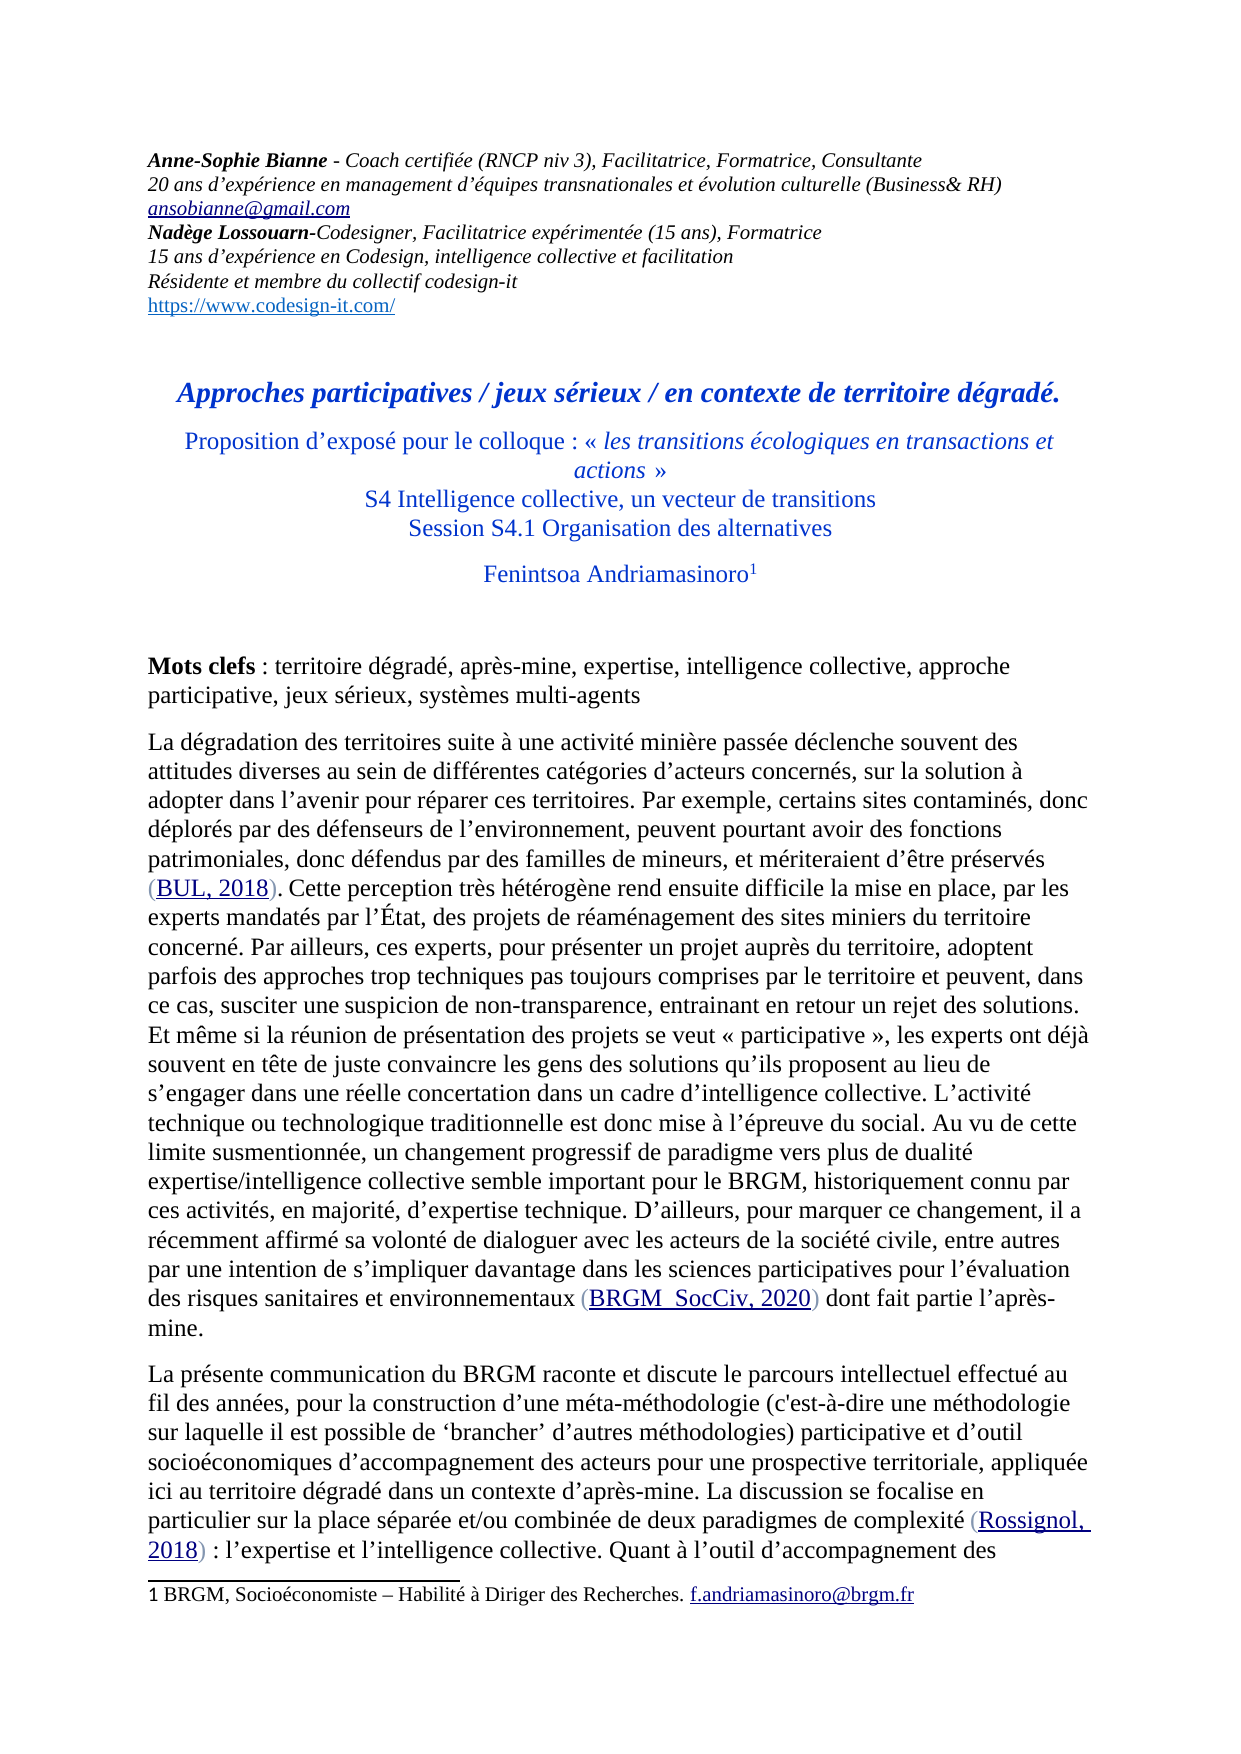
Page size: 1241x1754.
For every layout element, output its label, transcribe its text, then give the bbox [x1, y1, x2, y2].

text Nadège Lossouarn-Codesigner, Facilitatrice expérimentée (15 ans), Formatrice 15 ans d’expérience en Codesign, intelligence collective et facilitation [148, 220, 1093, 268]
text Proposition d’exposé pour le colloque : « les transitions écologiques en transactions et actions » S4 Intelligence collective, un vecteur de transitions Session S4.1 Organisation des alternatives [148, 426, 1093, 542]
text Approches participatives / jeux sérieux / en contexte de territoire dégradé. [148, 375, 1093, 408]
text Mots clefs : territoire dégradé, après-mine, expertise, intelligence collective, approche participative, jeux sérieux, systèmes multi-agents [148, 651, 1093, 709]
text BRGM, Socioéconomiste – Habilité à Diriger des Recherches. f.andriamasinoro@brgm.fr [148, 1581, 1093, 1606]
text La présente communication du BRGM raconte et discute le parcours intellectuel effectué au fil des années, pour la construction d’une méta-méthodologie (c'est-à-dire une méthodologie sur laquelle il est possible de ‘brancher’ d’autres méthodologies) participative et d’outil socioéconomiques d’accompagnement des acteurs pour une prospective territoriale, appliquée ici au territoire dégradé dans un contexte d’après-mine. La discussion se focalise en particulier sur la place séparée et/ou combinée de deux paradigmes de complexité (Rossignol, 2018) : l’expertise et l’intelligence collective. Quant à l’outil d’accompagnement des [148, 1359, 1093, 1563]
text La dégradation des territoires suite à une activité minière passée déclenche souvent des attitudes diverses au sein de différentes catégories d’acteurs concernés, sur la solution à adopter dans l’avenir pour réparer ces territoires. Par exemple, certains sites contaminés, donc déplorés par des défenseurs de l’environnement, peuvent pourtant avoir des fonctions patrimoniales, donc défendus par des familles de mineurs, et mériteraient d’être préservés (BUL, 2018). Cette perception très hétérogène rend ensuite difficile la mise en place, par les experts mandatés par l’État, des projets de réaménagement des sites miniers du territoire concerné. Par ailleurs, ces experts, pour présenter un projet auprès du territoire, adoptent parfois des approches trop techniques pas toujours comprises par le territoire et peuvent, dans ce cas, susciter une suspicion de non-transparence, entrainant en retour un rejet des solutions. Et même si la réunion de présentation des projets se veut « participative », les experts ont déjà souvent en tête de juste convaincre les gens des solutions qu’ils proposent au lieu de s’engager dans une réelle concertation dans un cadre d’intelligence collective. L’activité technique ou technologique traditionnelle est donc mise à l’épreuve du social. Au vu de cette limite susmentionnée, un changement progressif de paradigme vers plus de dualité expertise/intelligence collective semble important pour le BRGM, historiquement connu par ces activités, en majorité, d’expertise technique. D’ailleurs, pour marquer ce changement, il a récemment affirmé sa volonté de dialoguer avec les acteurs de la société civile, entre autres par une intention de s’impliquer davantage dans les sciences participatives pour l’évaluation des risques sanitaires et environnementaux (BRGM_SocCiv, 2020) dont fait partie l’après-mine. [148, 727, 1093, 1342]
text Résidente et membre du collectif codesign-it [148, 268, 1093, 293]
text Fenintsoa Andriamasinoro [148, 559, 1093, 588]
text https://www.codesign-it.com/ [148, 293, 1093, 317]
text Anne-Sophie Bianne - Coach certifiée (RNCP niv 3), Facilitatrice, Formatrice, Consultante 20 ans d’expérience en management d’équipes transnationales et évolution culturelle (Business& RH) ansobianne@gmail.com [148, 148, 1093, 220]
